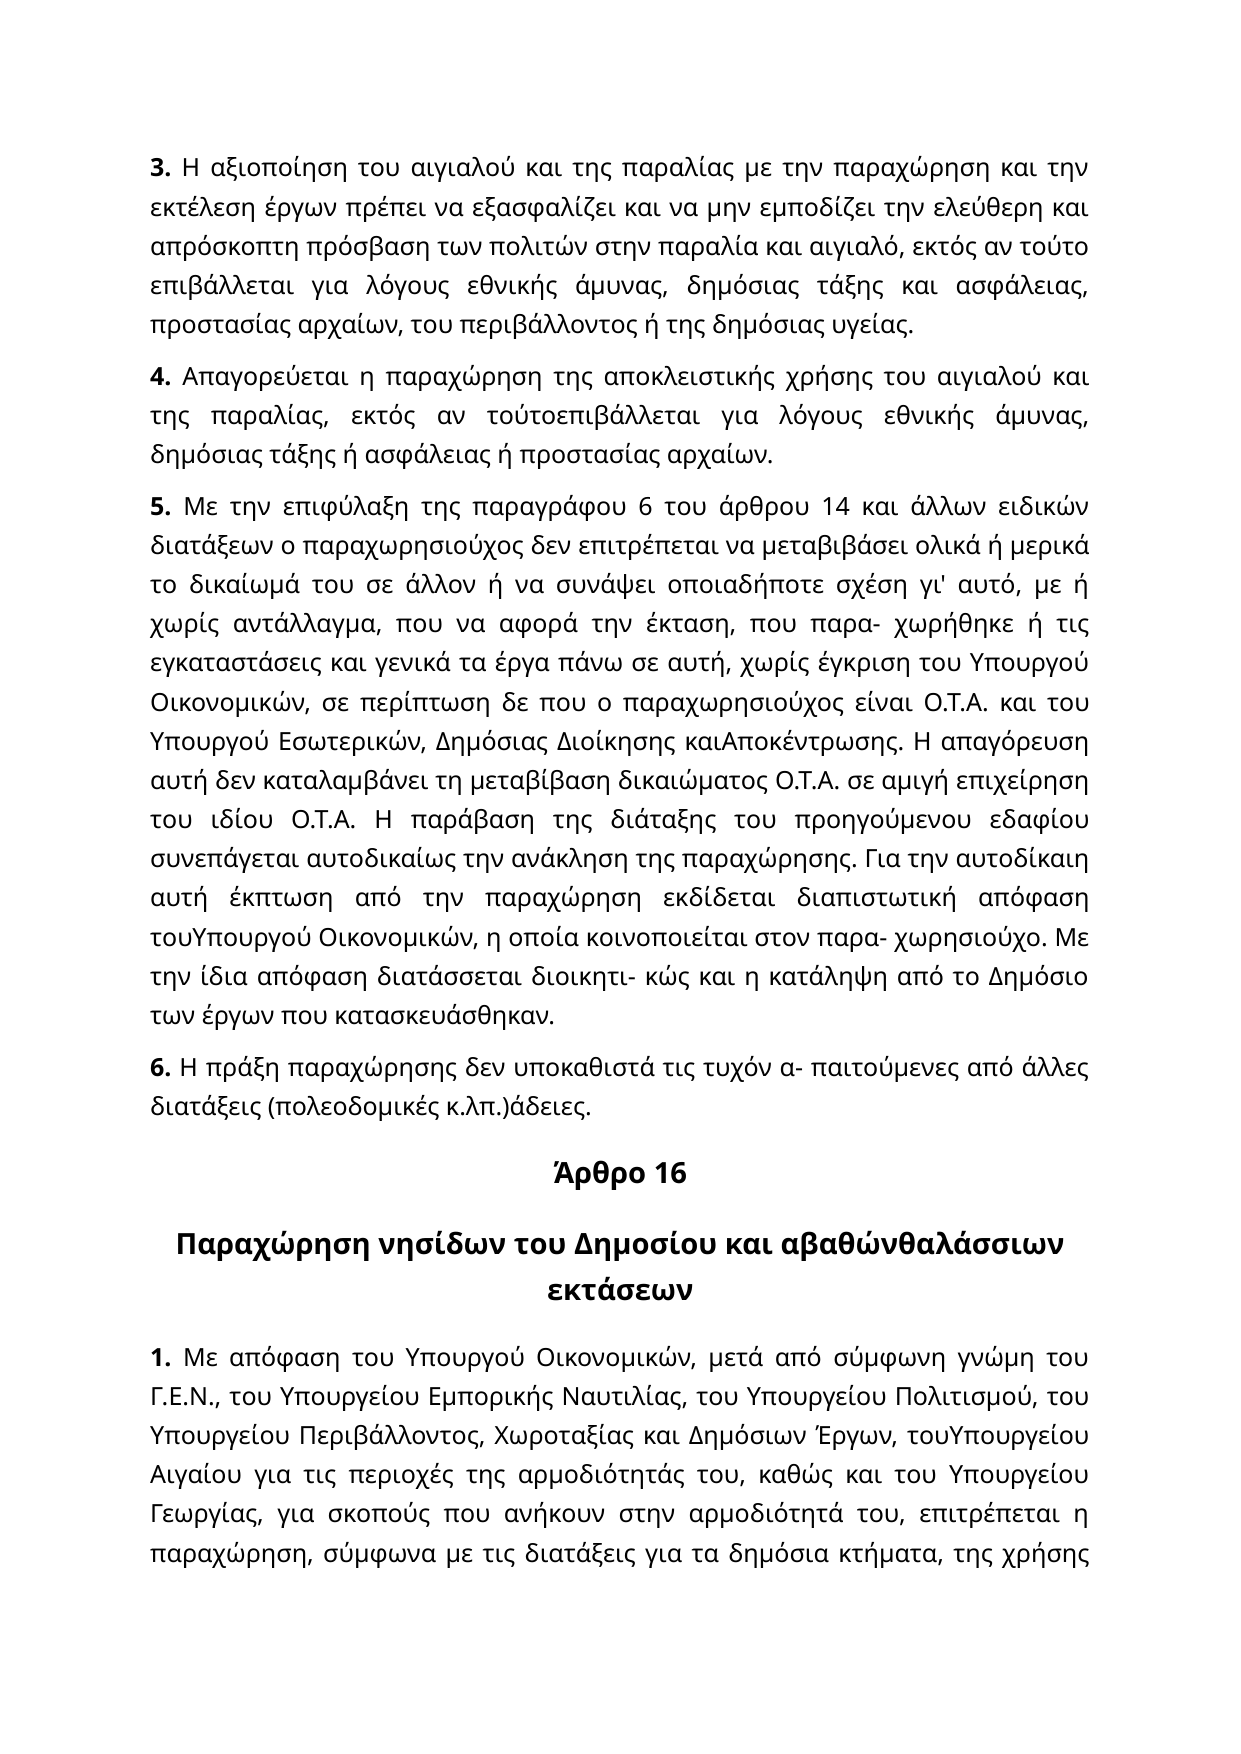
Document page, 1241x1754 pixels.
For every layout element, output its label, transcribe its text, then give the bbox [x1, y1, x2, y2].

text 5. Με την επιφύλαξη της παραγράφου 6 του άρθρου 14 και άλλων ειδικών διατάξεων ο παραχωρησιούχος δεν επιτρέπεται να μεταβιβάσει ολικά ή μερικά το δικαίωμά του σε άλλον ή να συνάψει οποιαδήποτε σχέση γι' αυτό, με ή χωρίς αντάλλαγμα, που να αφορά την έκταση, που παρα- χωρήθηκε ή τις εγκαταστάσεις και γενικά τα έργα πάνω σε αυτή, χωρίς έγκριση του Υπουργού Οικονομικών, σε περίπτωση δε που ο παραχωρησιούχος είναι Ο.Τ.Α. και του Υπουργού Εσωτερικών, Δημόσιας Διοίκησης καιΑποκέντρωσης. Η απαγόρευση αυτή δεν καταλαμβάνει τη μεταβίβαση δικαιώματος Ο.Τ.Α. σε αμιγή επιχείρηση του ιδίου Ο.Τ.Α. Η παράβαση της διάταξης του προηγούμενου εδαφίου συνεπάγεται αυτοδικαίως την ανάκληση της παραχώρησης. Για την αυτοδίκαιη αυτή έκπτωση από την παραχώρηση εκδίδεται διαπιστωτική απόφαση τουΥπουργού Οικονομικών, η οποία κοινοποιείται στον παρα- χωρησιούχο. Με την ίδια απόφαση διατάσσεται διοικητι- κώς και η κατάληψη από το Δημόσιο των έργων που κατασκευάσθηκαν. [150, 488, 1090, 1032]
subtitle Άρθρο 16 [150, 1152, 1090, 1192]
text 3. Η αξιοποίηση του αιγιαλού και της παραλίας με την παραχώρηση και την εκτέλεση έργων πρέπει να εξασφαλίζει και να μην εμποδίζει την ελεύθερη και απρόσκοπτη πρόσβαση των πολιτών στην παραλία και αιγιαλό, εκτός αν τούτο επιβάλλεται για λόγους εθνικής άμυνας, δημόσιας τάξης και ασφάλειας, προστασίας αρχαίων, του περιβάλλοντος ή της δημόσιας υγείας. [150, 150, 1090, 341]
subtitle Παραχώρηση νησίδων του Δημοσίου και αβαθώνθαλάσσιων εκτάσεων [150, 1223, 1090, 1308]
text 6. Η πράξη παραχώρησης δεν υποκαθιστά τις τυχόν α- παιτούμενες από άλλες διατάξεις (πολεοδομικές κ.λπ.)άδειες. [150, 1049, 1090, 1122]
text 1. Με απόφαση του Υπουργού Οικονομικών, μετά από σύμφωνη γνώμη του Γ.Ε.Ν., του Υπουργείου Εμπορικής Ναυτιλίας, του Υπουργείου Πολιτισμού, του Υπουργείου Περιβάλλοντος, Χωροταξίας και Δημόσιων Έργων, τουΥπουργείου Αιγαίου για τις περιοχές της αρμοδιότητάς του, καθώς και του Υπουργείου Γεωργίας, για σκοπούς που ανήκουν στην αρμοδιότητά του, επιτρέπεται η παραχώρηση, σύμφωνα με τις διατάξεις για τα δημόσια κτήματα, της χρήσης [150, 1339, 1090, 1569]
text 4. Απαγορεύεται η παραχώρηση της αποκλειστικής χρήσης του αιγιαλού και της παραλίας, εκτός αν τούτοεπιβάλλεται για λόγους εθνικής άμυνας, δημόσιας τάξης ή ασφάλειας ή προστασίας αρχαίων. [150, 358, 1090, 471]
